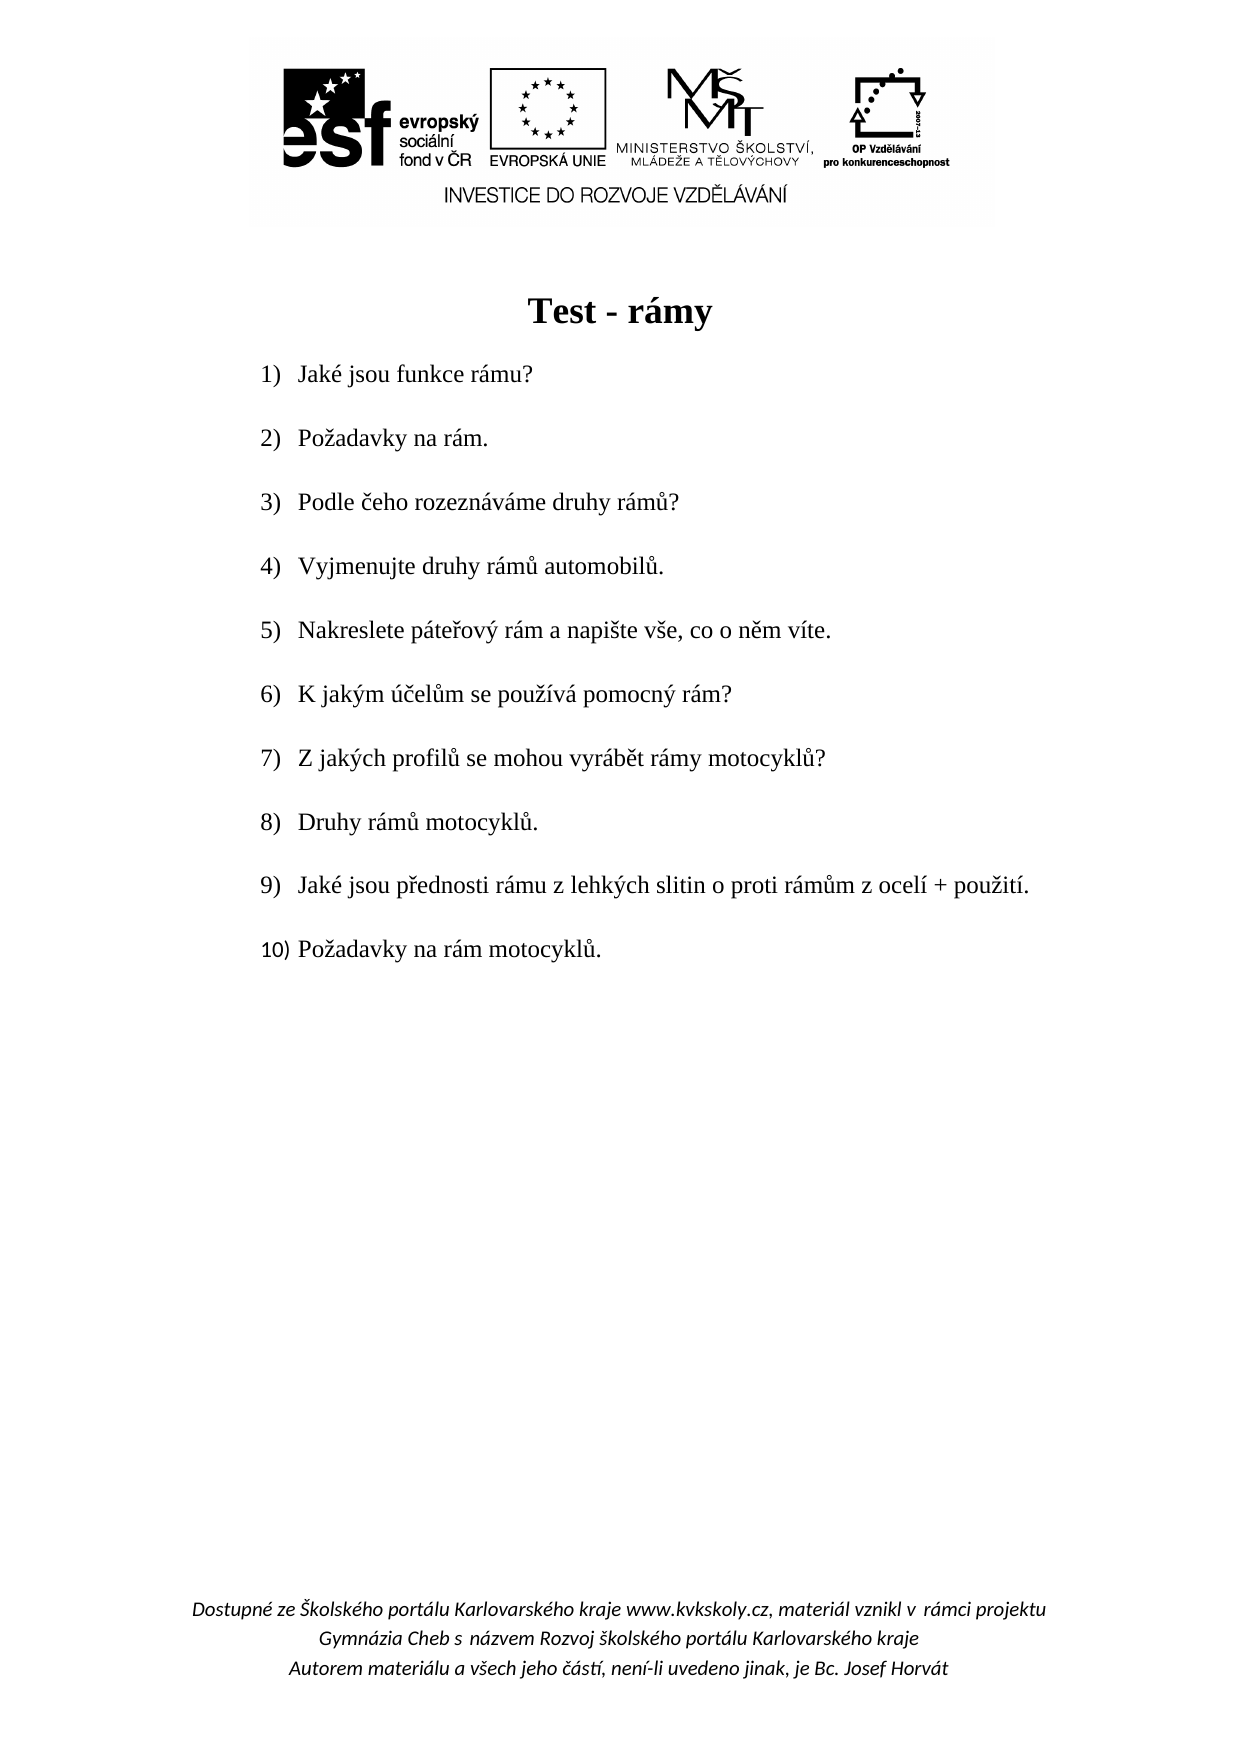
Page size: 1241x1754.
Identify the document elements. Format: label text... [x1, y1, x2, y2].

list Jaké jsou přednosti rámu z lehkých slitin o proti rámům z ocelí + použití. [260, 871, 1093, 899]
list Požadavky na rám motocyklů. [260, 934, 1093, 963]
list Z jakých profilů se mohou vyrábět rámy motocyklů? [260, 743, 1093, 771]
list Nakreslete páteřový rám a napište vše, co o něm víte. [260, 615, 1093, 643]
list Vyjmenujte druhy rámů automobilů. [260, 551, 1093, 579]
list Požadavky na rám. [260, 423, 1093, 452]
list K jakým účelům se používá pomocný rám? [260, 679, 1093, 707]
list Podle čeho rozeznáváme druhy rámů? [260, 487, 1093, 516]
list Druhy rámů motocyklů. [260, 807, 1093, 835]
list Jaké jsou funkce rámu? [260, 359, 1093, 388]
text Test - rámy [148, 288, 1093, 332]
